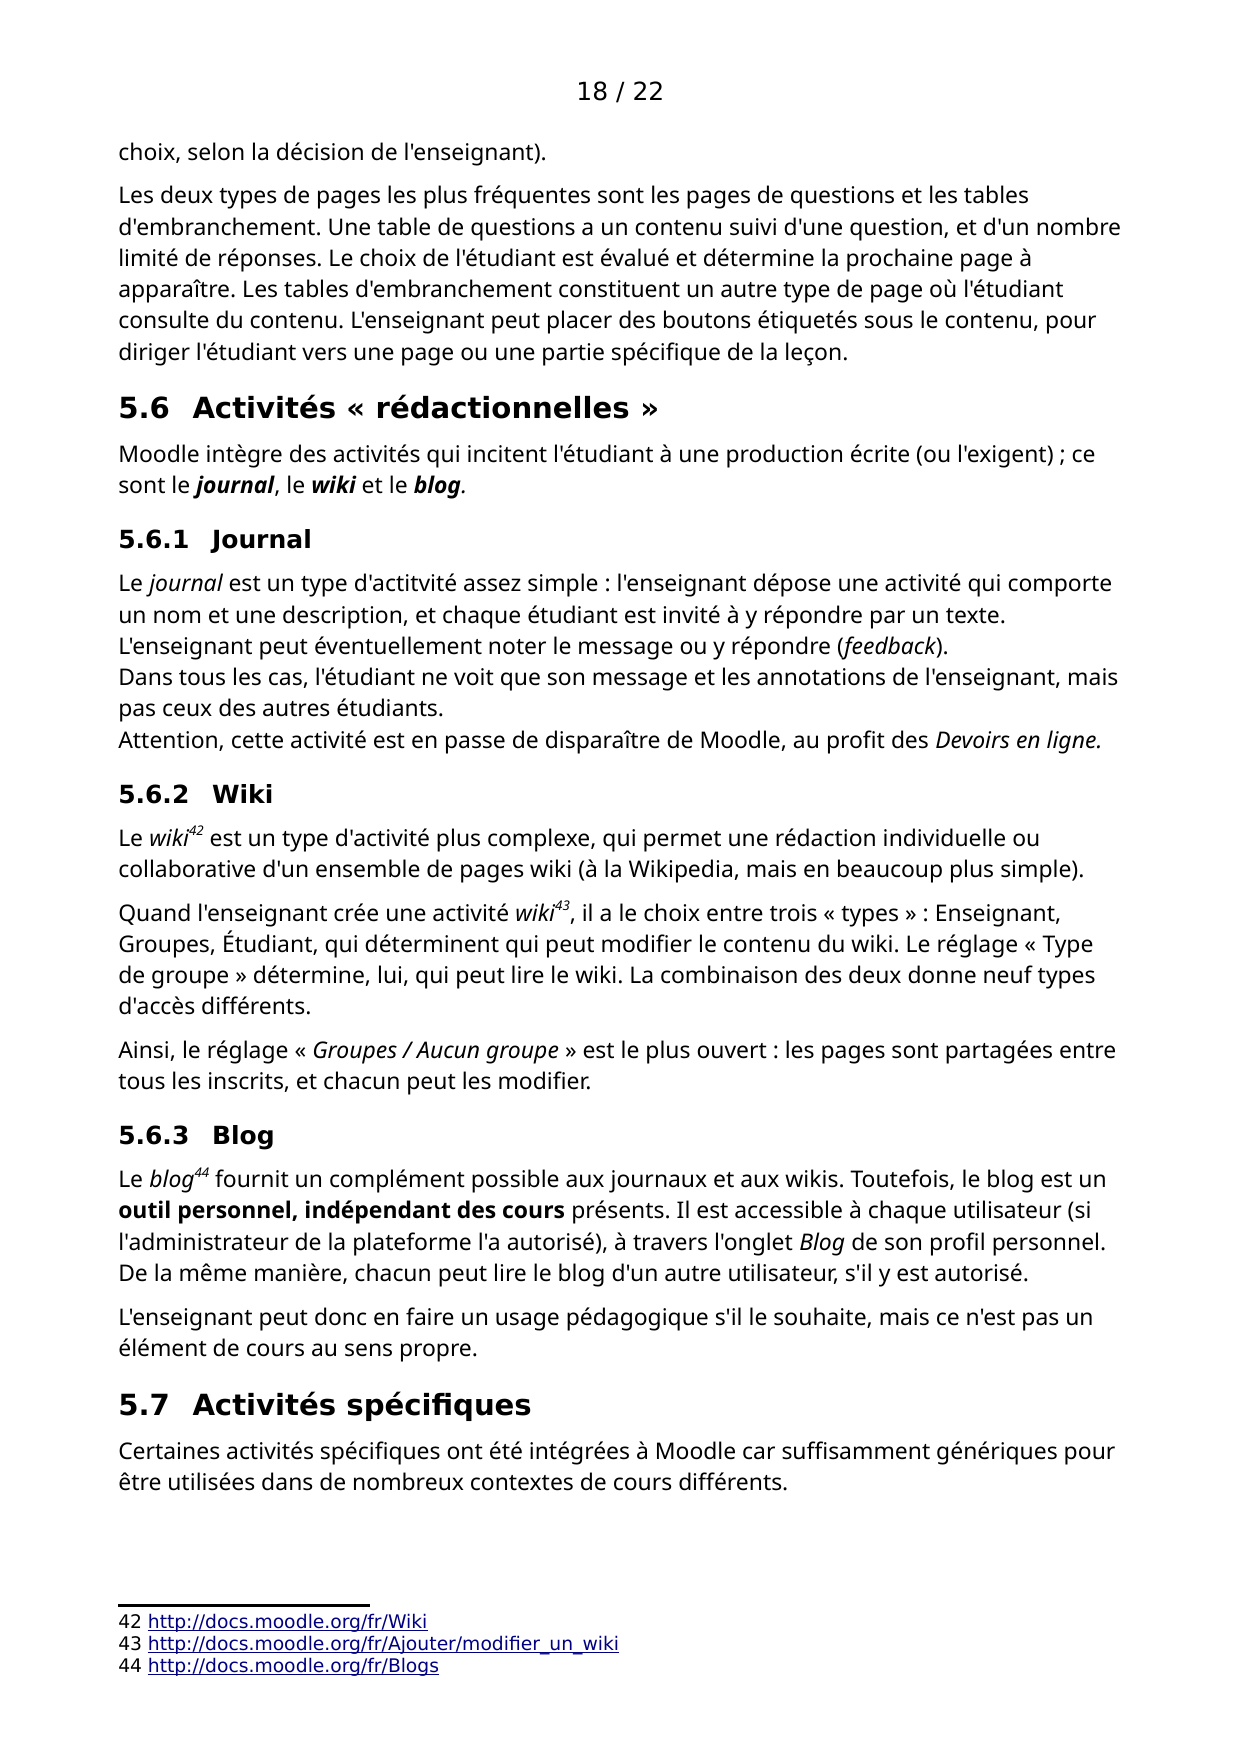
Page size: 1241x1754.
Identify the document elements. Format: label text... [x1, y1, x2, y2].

subtitle Blog [118, 1121, 1122, 1151]
subtitle Activités spécifiques [118, 1388, 1122, 1422]
subtitle Wiki [118, 780, 1122, 809]
text http://docs.moodle.org/fr/Blogs [118, 1655, 1122, 1677]
subtitle Activités « rédactionnelles » [118, 392, 1122, 426]
text Les deux types de pages les plus fréquentes sont les pages de questions et les tables d'embranchement. Une table de questions a un contenu suivi d'une question, et d'un nombre limité de réponses. Le choix de l'étudiant est évalué et détermine la prochaine page à apparaître. Les tables d'embranchement constituent un autre type de page où l'étudiant consulte du contenu. L'enseignant peut placer des boutons étiquetés sous le contenu, pour diriger l'étudiant vers une page ou une partie spécifique de la leçon. [118, 179, 1122, 367]
text choix, selon la décision de l'enseignant). [118, 135, 1122, 167]
text http://docs.moodle.org/fr/Wiki [118, 1612, 1122, 1633]
text Quand l'enseignant crée une activité wiki, il a le choix entre trois « types » : Enseignant, Groupes, Étudiant, qui déterminent qui peut modifier le contenu du wiki. Le réglage « Type de groupe » détermine, lui, qui peut lire le wiki. La combinaison des deux donne neuf types d'accès différents. [118, 896, 1122, 1021]
text http://docs.moodle.org/fr/Ajouter/modifier_un_wiki [118, 1633, 1122, 1655]
text Certaines activités spécifiques ont été intégrées à Moodle car suffisamment génériques pour être utilisées dans de nombreux contextes de cours différents. [118, 1434, 1122, 1497]
subtitle Journal [118, 526, 1122, 555]
text Le blog fournit un complément possible aux journaux et aux wikis. Toutefois, le blog est un outil personnel, indépendant des cours présents. Il est accessible à chaque utilisateur (si l'administrateur de la plateforme l'a autorisé), à travers l'onglet Blog de son profil personnel. De la même manière, chacun peut lire le blog d'un autre utilisateur, s'il y est autorisé. [118, 1163, 1122, 1288]
text Le wiki est un type d'activité plus complexe, qui permet une rédaction individuelle ou collaborative d'un ensemble de pages wiki (à la Wikipedia, mais en beaucoup plus simple). [118, 821, 1122, 884]
text L'enseignant peut donc en faire un usage pédagogique s'il le souhaite, mais ce n'est pas un élément de cours au sens propre. [118, 1301, 1122, 1363]
text Le journal est un type d'actitvité assez simple : l'enseignant dépose une activité qui comporte un nom et une description, et chaque étudiant est invité à y répondre par un texte. L'enseignant peut éventuellement noter le message ou y répondre (feedback). Dans tous les cas, l'étudiant ne voit que son message et les annotations de l'enseignant, mais pas ceux des autres étudiants. Attention, cette activité est en passe de disparaître de Moodle, au profit des Devoirs en ligne. [118, 567, 1122, 755]
text Ainsi, le réglage « Groupes / Aucun groupe » est le plus ouvert : les pages sont partagées entre tous les inscrits, et chacun peut les modifier. [118, 1034, 1122, 1096]
text Moodle intègre des activités qui incitent l'étudiant à une production écrite (ou l'exigent) ; ce sont le journal, le wiki et le blog. [118, 438, 1122, 501]
